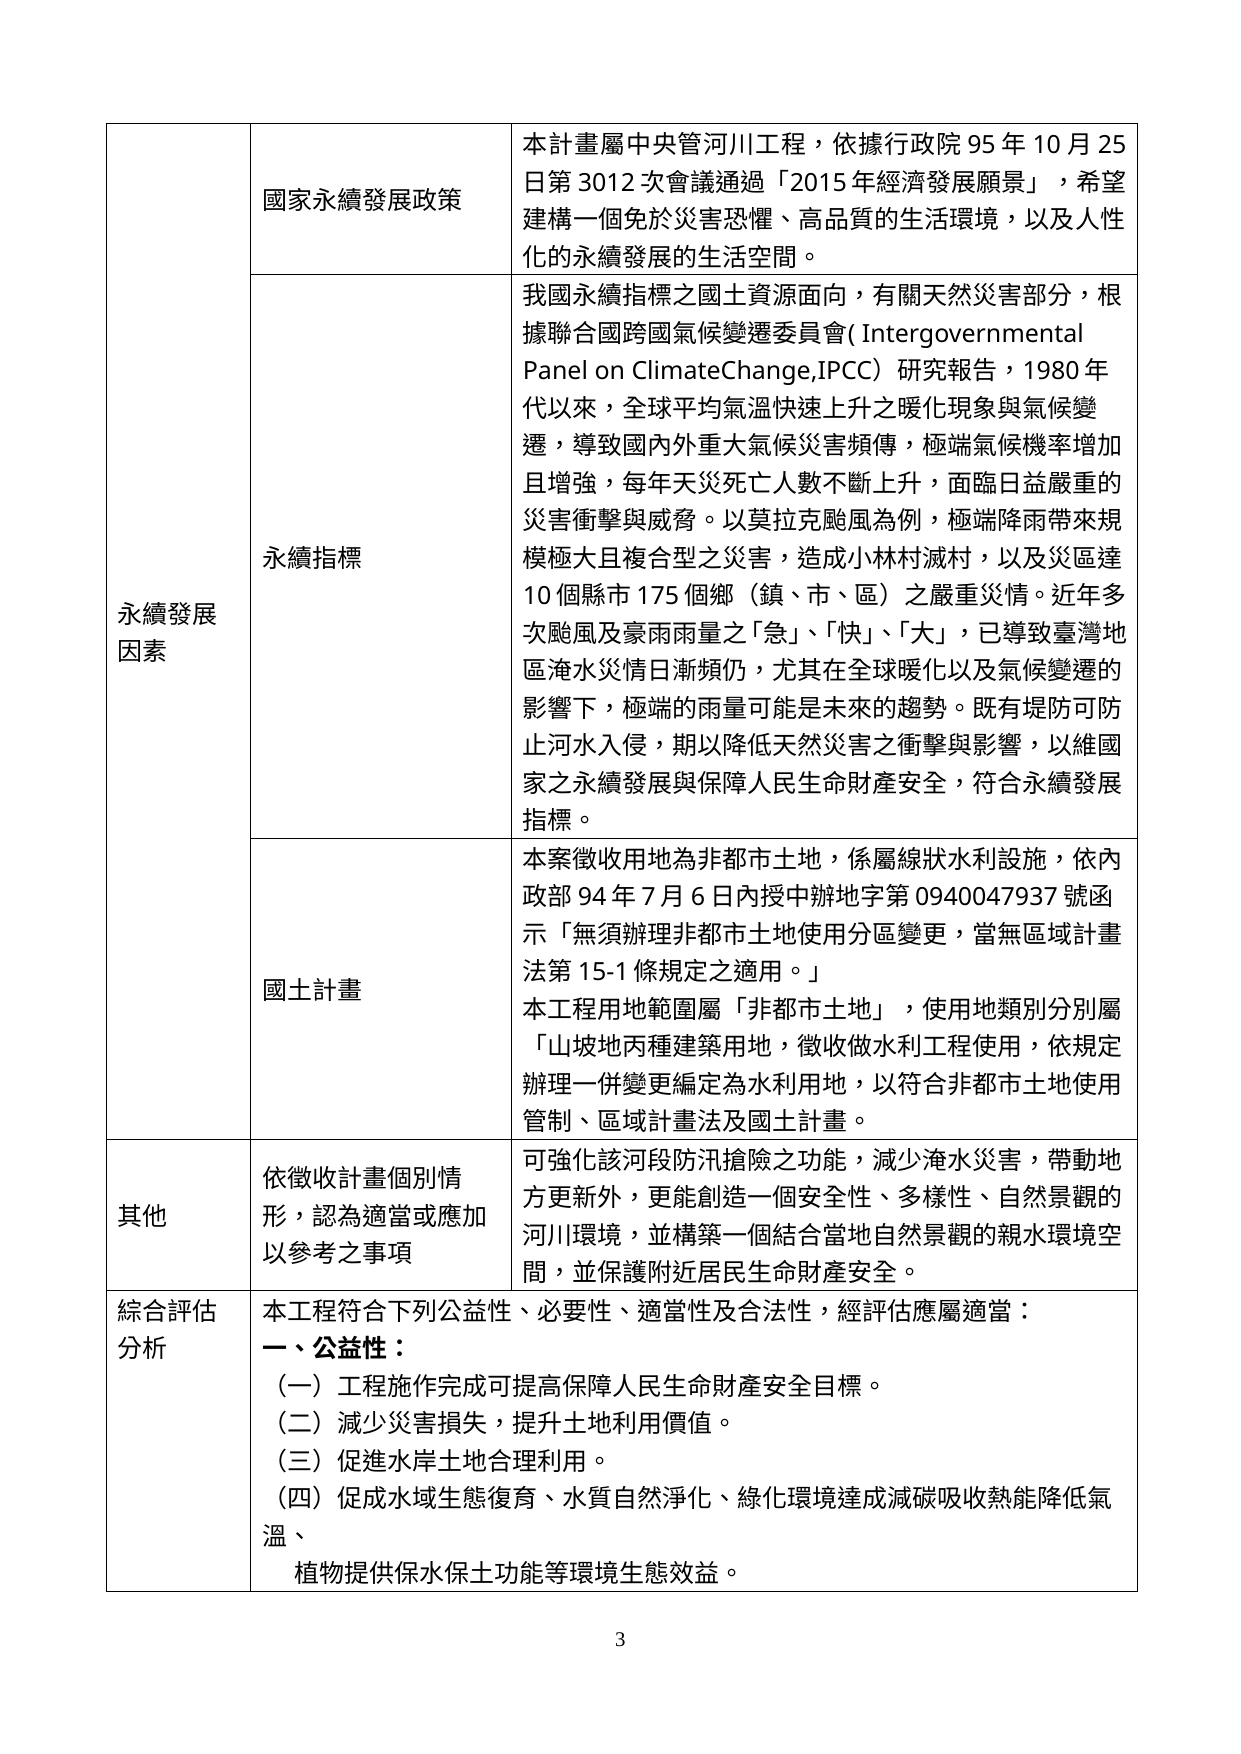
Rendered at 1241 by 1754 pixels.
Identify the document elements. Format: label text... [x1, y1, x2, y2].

table_cell 本計畫屬中央管河川工程，依據行政院95年10月25 日第3012次會議通過「2015年經濟發展願景」，希望建構一個免於災害恐懼、高品質的生活環境，以及人性化的永續發展的生活空間。 [512, 124, 1137, 274]
table_cell 可強化該河段防汛搶險之功能，減少淹水災害，帶動地方更新外，更能創造一個安全性、多樣性、自然景觀的河川環境，並構築一個結合當地自然景觀的親水環境空間，並保護附近居民生命財產安全。 [512, 1140, 1137, 1289]
table_cell 其他 [107, 1140, 250, 1289]
table_cell 國土計畫 [251, 839, 511, 1138]
table_cell 本案徵收用地為非都市土地，係屬線狀水利設施，依內政部94年7月6日內授中辦地字第0940047937號函示「無須辦理非都市土地使用分區變更，當無區域計畫法第15-1條規定之適用。」 本工程用地範圍屬「非都市土地」，使用地類別分別屬「山坡地丙種建築用地，徵收做水利工程使用，依規定辦理一併變更編定為水利用地，以符合非都市土地使用管制、區域計畫法及國土計畫。 [512, 839, 1137, 1138]
table_cell 綜合評估分析 [107, 1291, 250, 1591]
table_cell 本工程符合下列公益性、必要性、適當性及合法性，經評估應屬適當： 一、公益性： （一）工程施作完成可提高保障人民生命財產安全目標。 （二）減少災害損失，提升土地利用價值。 （三）促進水岸土地合理利用。 （四）促成水域生態復育、水質自然淨化、綠化環境達成減碳吸收熱能降低氣溫、 植物提供保水保土功能等環境生態效益。 [251, 1291, 1137, 1591]
table_cell 依徵收計畫個別情形，認為適當或應加以參考之事項 [251, 1140, 511, 1289]
table_cell 國家永續發展政策 [251, 124, 511, 274]
table_cell 永續發展因素 [107, 124, 250, 1138]
table_cell 我國永續指標之國土資源面向，有關天然災害部分，根據聯合國跨國氣候變遷委員會( Intergovernmental Panel on ClimateChange,IPCC）研究報告，1980年代以來，全球平均氣溫快速上升之暖化現象與氣候變遷，導致國內外重大氣候災害頻傳，極端氣候機率增加且增強，每年天災死亡人數不斷上升，面臨日益嚴重的災害衝擊與威脅。以莫拉克颱風為例，極端降雨帶來規模極大且複合型之災害，造成小林村滅村，以及災區達10個縣市175個鄉（鎮、市、區）之嚴重災情。近年多次颱風及豪雨雨量之「急」、「快」、「大」，已導致臺灣地區淹水災情日漸頻仍，尤其在全球暖化以及氣候變遷的影響下，極端的雨量可能是未來的趨勢。既有堤防可防止河水入侵，期以降低天然災害之衝擊與影響，以維國家之永續發展與保障人民生命財產安全，符合永續發展指標。 [512, 275, 1137, 837]
table_cell 永續指標 [251, 275, 511, 837]
